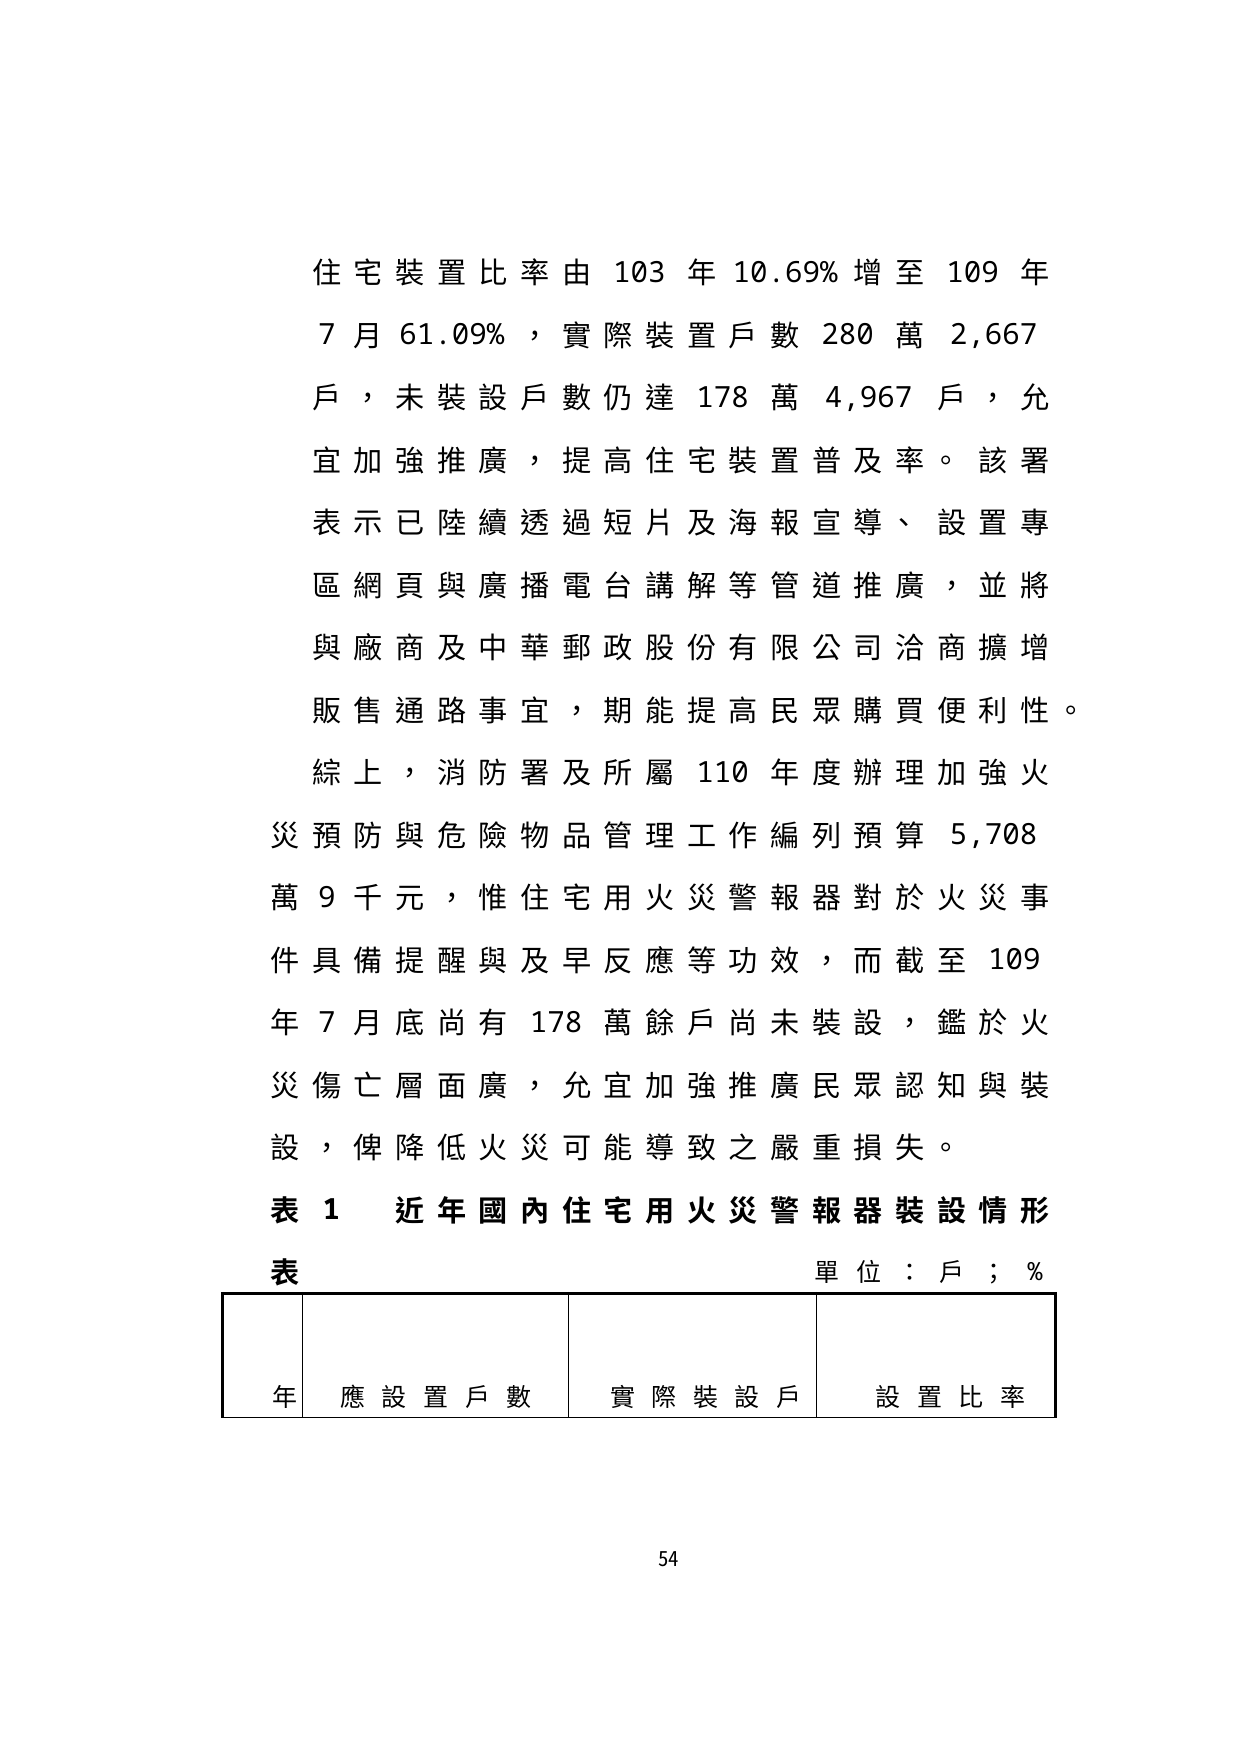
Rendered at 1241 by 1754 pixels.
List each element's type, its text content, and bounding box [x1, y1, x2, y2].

text 據該署說明，住宅用火災警報器對於火災事件具備偵知煙或熱產生警報聲響之功能，可早期提醒熟睡中或住宅內人員，在火災擴大前自行撲滅或採取逃生、避難行動，具有控制火災擴大及人命傷亡效益。現行每具警報器採購成本約400元，裝設後可使用10年，成本效益佳，參據近幾年國內住宅火災警報器裝置情形(詳表1)，住宅裝置比率由103年10.69%增至109年7月61.09%，實際裝置戶數280萬2,667戶，未裝設戶數仍達178萬4,967戶，允宜加強推廣，提高住宅裝置普及率。該署表示已陸續透過短片及海報宣導、設置專區網頁與廣播電台講解等管道推廣，並將與廠商及中華郵政股份有限公司洽商擴增販售通路事宜，期能提高民眾購買便利性。 [269, 229, 1056, 729]
table_header 設置比率 [817, 1295, 1054, 1417]
table_header 應設置戶數 [303, 1295, 568, 1417]
text 綜上，消防署及所屬110年度辦理加強火災預防與危險物品管理工作編列預算5,708萬9千元，惟住宅用火災警報器對於火災事件具備提醒與及早反應等功效，而截至109年7月底尚有178萬餘戶尚未裝設，鑑於火災傷亡層面廣，允宜加強推廣民眾認知與裝設，俾降低火災可能導致之嚴重損失。 [240, 729, 1056, 1167]
text 表1 近年國內住宅用火災警報器裝設情形表 單位：戶；% [240, 1167, 1056, 1292]
table_header 年 [224, 1295, 302, 1417]
table_header 實際裝設戶 [569, 1295, 816, 1417]
